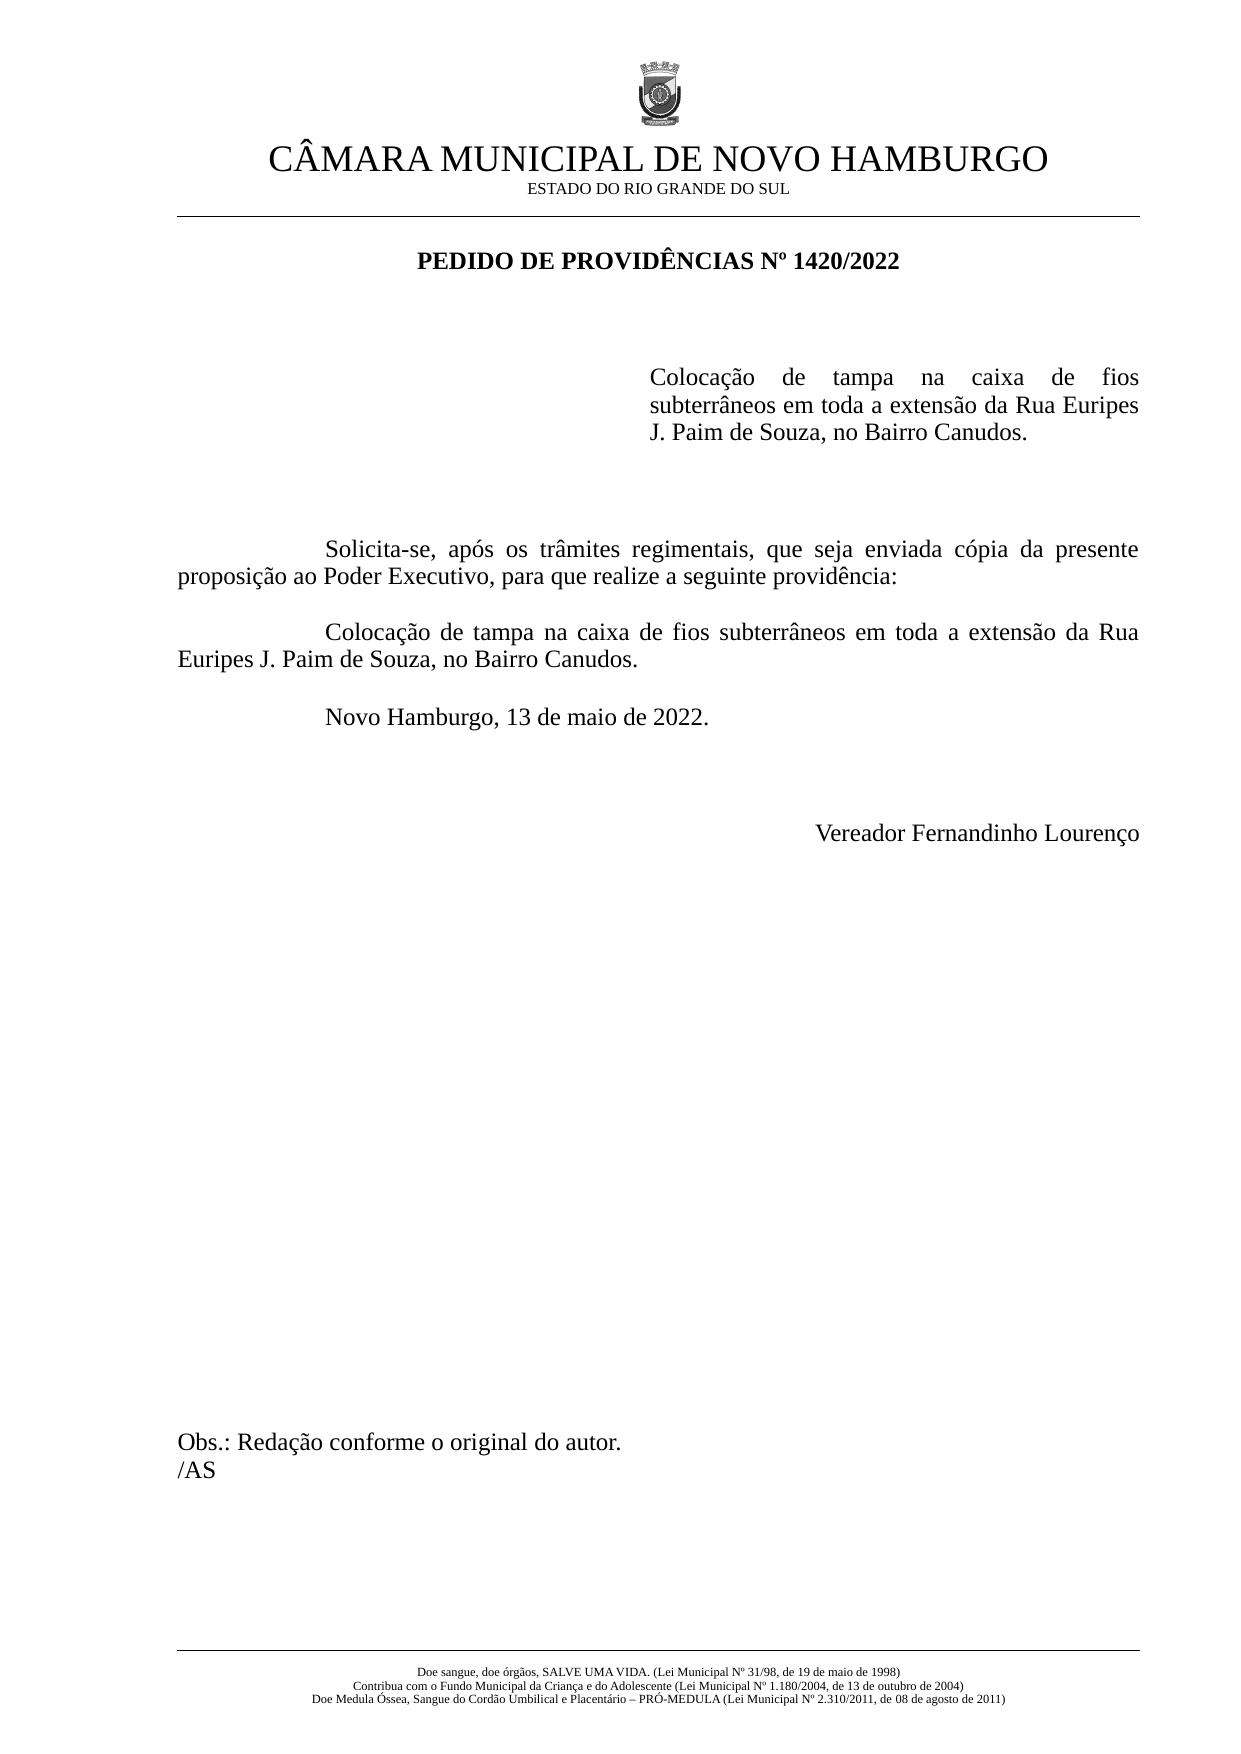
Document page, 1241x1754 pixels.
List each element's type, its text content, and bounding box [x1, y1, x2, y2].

text Novo Hamburgo, 13 de maio de 2022. [177, 703, 1140, 730]
list Colocação de tampa na caixa de fios subterrâneos em toda a extensão da Rua Euripes J. Paim de Souza, no Bairro Canudos. [177, 618, 1140, 673]
text Obs.: Redação conforme o original do autor. [177, 1428, 1140, 1456]
text /AS [177, 1456, 1140, 1484]
text PEDIDO DE PROVIDÊNCIAS Nº 1420/2022 [177, 247, 1140, 274]
list Colocação de tampa na caixa de fios subterrâneos em toda a extensão da Rua Euripes J. Paim de Souza, no Bairro Canudos. [649, 363, 1140, 446]
text Vereador Fernandinho Lourenço [649, 819, 1140, 847]
text Solicita-se, após os trâmites regimentais, que seja enviada cópia da presente proposição ao Poder Executivo, para que realize a seguinte providência: [177, 535, 1140, 590]
